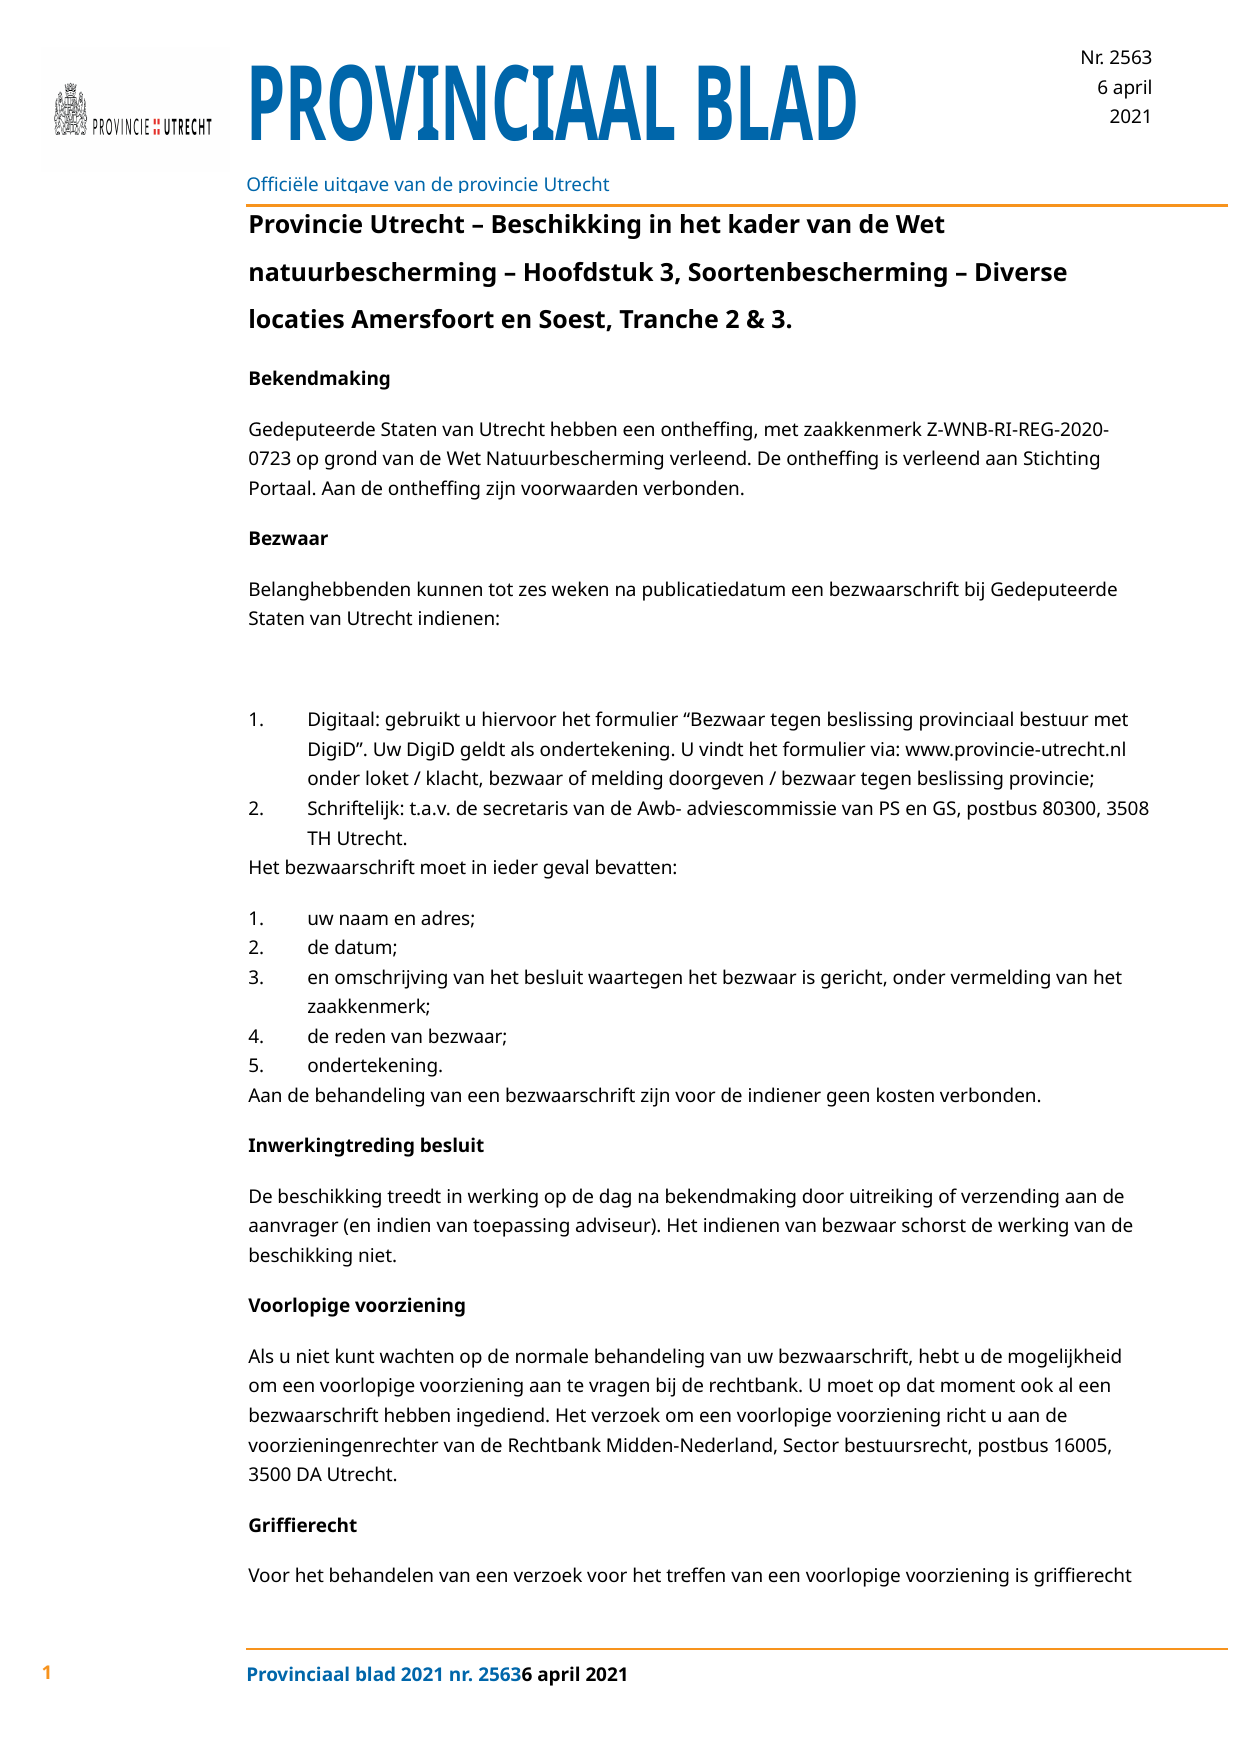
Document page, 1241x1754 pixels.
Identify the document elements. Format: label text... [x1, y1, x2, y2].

list Digitaal: gebruikt u hiervoor het formulier “Bezwaar tegen beslissing provinciaal bestuur met DigiD”. Uw DigiD geldt als ondertekening. U vindt het formulier via: www.provincie-utrecht.nl onder loket / klacht, bezwaar of melding doorgeven / bezwaar tegen beslissing provincie; [248, 706, 1152, 791]
text Belanghebbenden kunnen tot zes weken na publicatiedatum een bezwaarschrift bij Gedeputeerde Staten van Utrecht indienen: [248, 576, 1152, 631]
list en omschrijving van het besluit waartegen het bezwaar is gericht, onder vermelding van het zaakkenmerk; [248, 964, 1152, 1019]
list de reden van bezwaar; [248, 1023, 1152, 1049]
text Het bezwaarschrift moet in ieder geval bevatten: [248, 854, 1152, 880]
text Inwerkingtreding besluit [248, 1133, 1152, 1158]
text Aan de behandeling van een bezwaarschrift zijn voor de indiener geen kosten verbonden. [248, 1082, 1152, 1108]
list Schriftelijk: t.a.v. de secretaris van de Awb- adviescommissie van PS en GS, postbus 80300, 3508 TH Utrecht. [248, 795, 1152, 850]
text Bezwaar [248, 526, 1152, 551]
text Provincie Utrecht – Beschikking in het kader van de Wet natuurbescherming – Hoofdstuk 3, Soortenbescherming – Diverse locaties Amersfoort en Soest, Tranche 2 & 3. [248, 207, 1152, 336]
text Bekendmaking [248, 366, 1152, 391]
text Voor het behandelen van een verzoek voor het treffen van een voorlopige voorziening is griffierecht [248, 1562, 1152, 1588]
list uw naam en adres; [248, 905, 1152, 930]
text Griffierecht [248, 1512, 1152, 1537]
list de datum; [248, 934, 1152, 960]
picture [41, 47, 231, 172]
text De beschikking treedt in werking op de dag na bekendmaking door uitreiking of verzending aan de aanvrager (en indien van toepassing adviseur). Het indienen van bezwaar schorst de werking van de beschikking niet. [248, 1183, 1152, 1268]
text Voorlopige voorziening [248, 1293, 1152, 1318]
list ondertekening. [248, 1053, 1152, 1078]
text Gedeputeerde Staten van Utrecht hebben een ontheffing, met zaakkenmerk Z-WNB-RI-REG-2020-0723 op grond van de Wet Natuurbescherming verleend. De ontheffing is verleend aan Stichting Portaal. Aan de ontheffing zijn voorwaarden verbonden. [248, 416, 1152, 501]
text Als u niet kunt wachten op de normale behandeling van uw bezwaarschrift, hebt u de mogelijkheid om een voorlopige voorziening aan te vragen bij de rechtbank. U moet op dat moment ook al een bezwaarschrift hebben ingediend. Het verzoek om een voorlopige voorziening richt u aan de voorzieningenrechter van de Rechtbank Midden-Nederland, Sector bestuursrecht, postbus 16005, 3500 DA Utrecht. [248, 1343, 1152, 1487]
